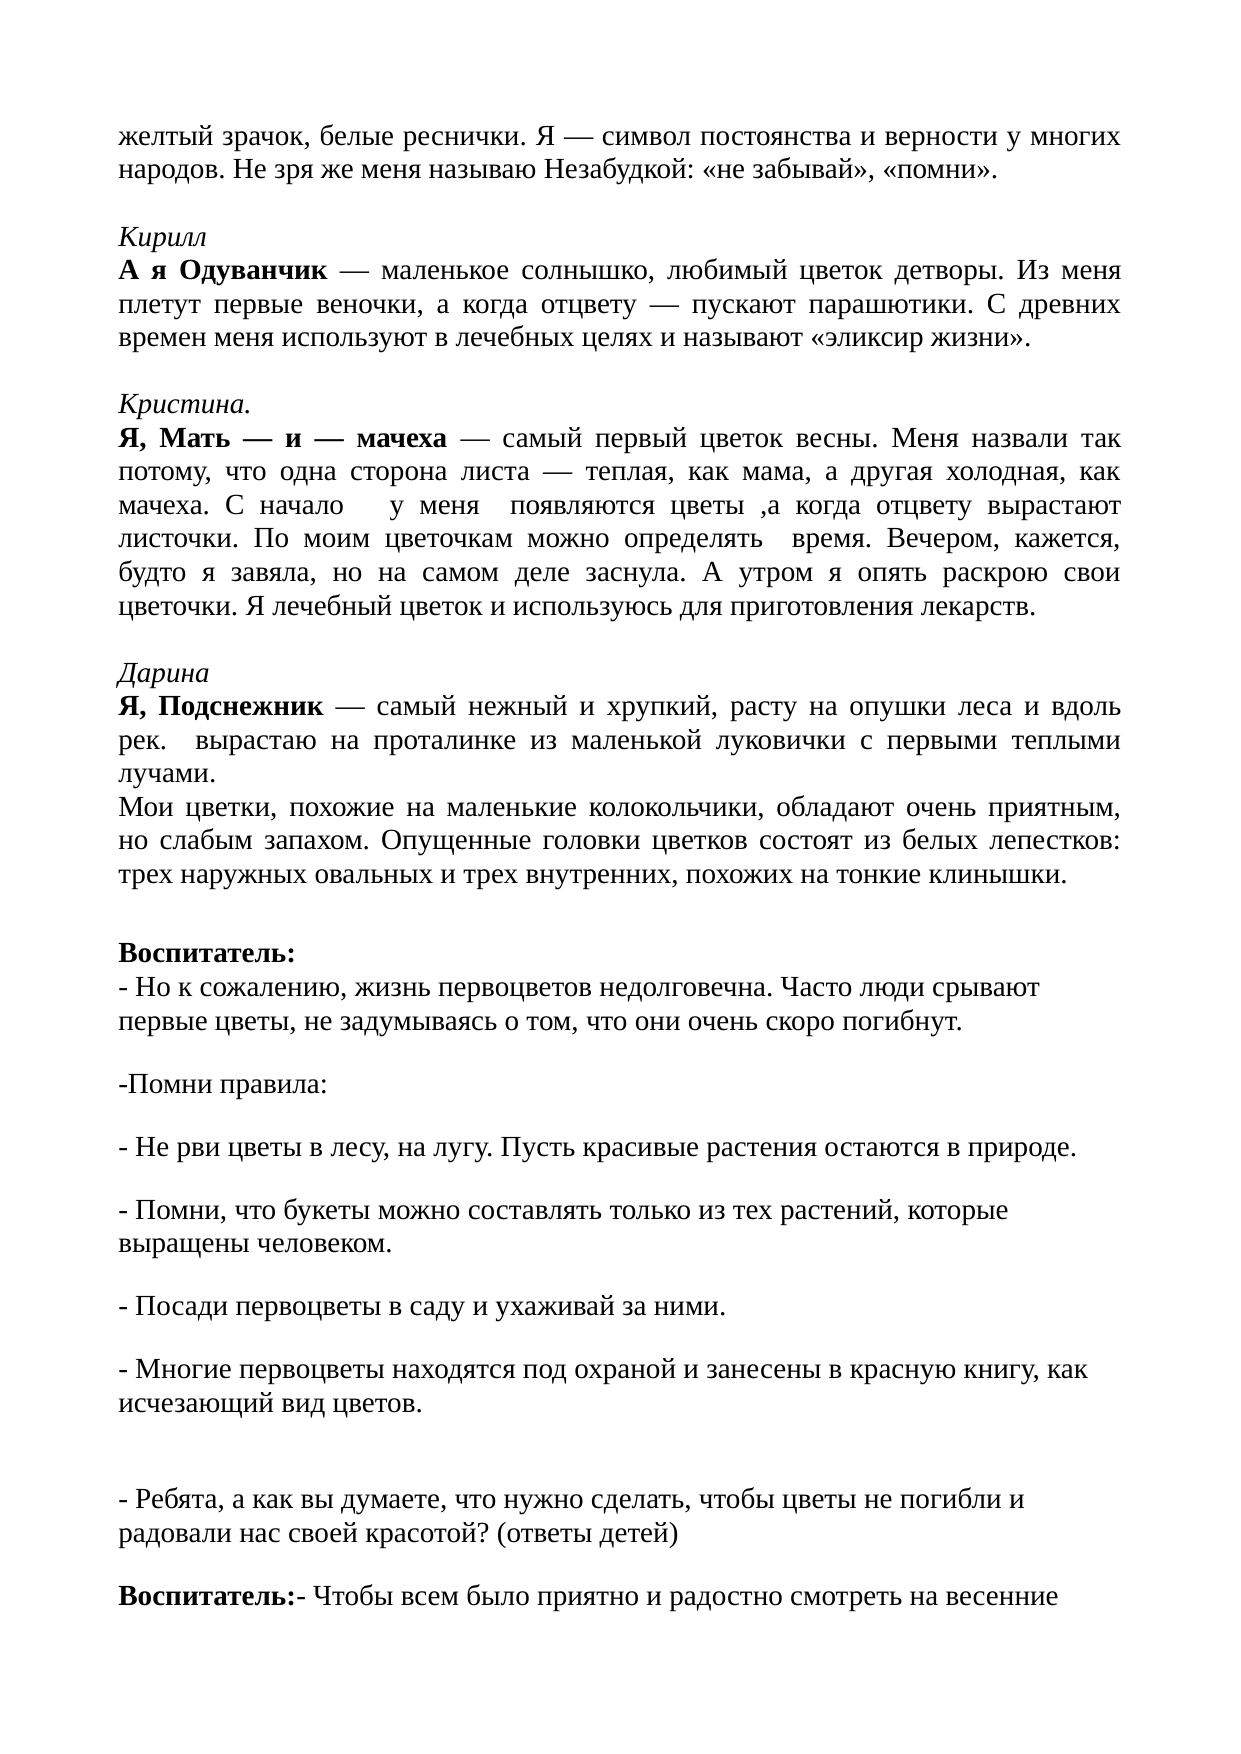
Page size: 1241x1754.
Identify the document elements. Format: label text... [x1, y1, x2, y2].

text Кристина. [118, 386, 1122, 420]
text - Посади первоцветы в саду и ухаживай за ними. [118, 1288, 1122, 1322]
text Воспитатель: [118, 936, 1122, 969]
text - Помни, что букеты можно составлять только из тех растений, которые выращены человеком. [118, 1192, 1122, 1259]
text А я Одуванчик — маленькое солнышко, любимый цветок детворы. Из меня плетут первые веночки, а когда отцвету — пускают парашютики. С древних времен меня используют в лечебных целях и называют «эликсир жизни». [118, 252, 1122, 353]
text Я, Подснежник — самый нежный и хрупкий, расту на опушки леса и вдоль рек. вырастаю на проталинке из маленькой луковички с первыми теплыми лучами. [118, 688, 1122, 789]
text Воспитатель:- Чтобы всем было приятно и радостно смотреть на весенние [118, 1578, 1122, 1612]
text Я, Мать — и — мачеха — самый первый цветок весны. Меня назвали так потому, что одна сторона листа — теплая, как мама, а другая холодная, как мачеха. С начало у меня появляются цветы ,а когда отцвету вырастают листочки. По моим цветочкам можно определять время. Вечером, кажется, будто я завяла, но на самом деле заснула. А утром я опять раскрою свои цветочки. Я лечебный цветок и используюсь для приготовления лекарств. [118, 420, 1122, 621]
text - Но к сожалению, жизнь первоцветов недолговечна. Часто люди срывают первые цветы, не задумываясь о том, что они очень скоро погибнут. [118, 969, 1122, 1036]
text Дарина [118, 655, 1122, 688]
text желтый зрачок, белые реснички. Я — символ постоянства и верности у многих народов. Не зря же меня называю Незабудкой: «не забывай», «помни». [118, 118, 1122, 185]
text Мои цветки, похожие на маленькие колокольчики, обладают очень приятным, но слабым запахом. Опущенные головки цветков состоят из белых лепестков: трех наружных овальных и трех внутренних, похожих на тонкие клинышки. [118, 789, 1122, 889]
text - Не рви цветы в лесу, на лугу. Пусть красивые растения остаются в природе. [118, 1129, 1122, 1162]
text - Ребята, а как вы думаете, что нужно сделать, чтобы цветы не погибли и радовали нас своей красотой? (ответы детей) [118, 1448, 1122, 1548]
text -Помни правила: [118, 1066, 1122, 1099]
text - Многие первоцветы находятся под охраной и занесены в красную книгу, как исчезающий вид цветов. [118, 1351, 1122, 1418]
text Кирилл [118, 219, 1122, 252]
